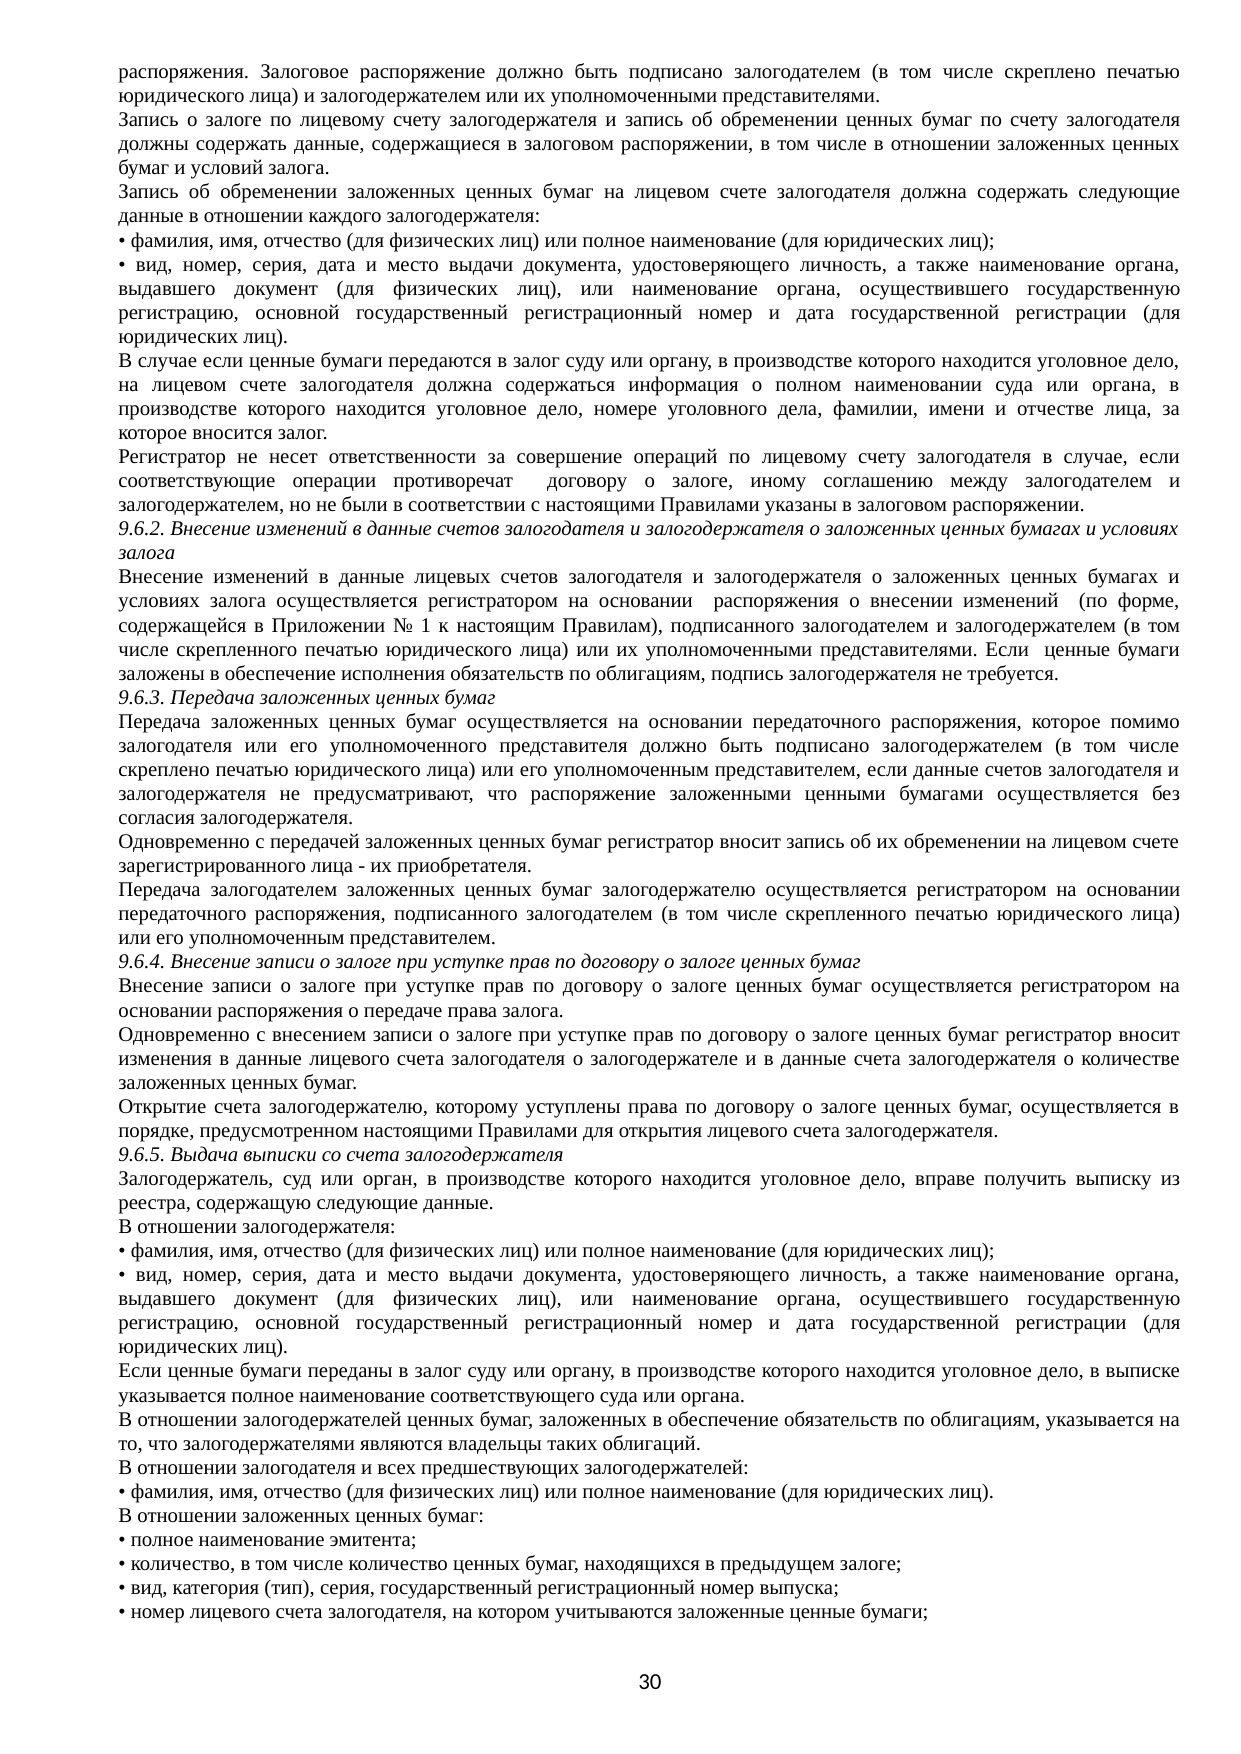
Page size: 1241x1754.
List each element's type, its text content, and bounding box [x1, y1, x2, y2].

text • фамилия, имя, отчество (для физических лиц) или полное наименование (для юридических лиц); [118, 227, 1181, 252]
text 9.6.2. Внесение изменений в данные счетов залогодателя и залогодержателя о заложенных ценных бумагах и условиях залога [118, 516, 1181, 564]
text В отношении заложенных ценных бумаг: [118, 1503, 1181, 1527]
text • вид, номер, серия, дата и место выдачи документа, удостоверяющего личность, а также наименование органа, выдавшего документ (для физических лиц), или наименование органа, осуществившего государственную регистрацию, основной государственный регистрационный номер и дата государственной регистрации (для юридических лиц). [118, 252, 1181, 348]
text Залогодержатель, суд или орган, в производстве которого находится уголовное дело, вправе получить выписку из реестра, содержащую следующие данные. [118, 1166, 1181, 1214]
text Передача залогодателем заложенных ценных бумаг залогодержателю осуществляется регистратором на основании передаточного распоряжения, подписанного залогодателем (в том числе скрепленного печатью юридического лица) или его уполномоченным представителем. [118, 877, 1181, 949]
text Регистратор не несет ответственности за совершение операций по лицевому счету залогодателя в случае, если соответствующие операции противоречат договору о залоге, иному соглашению между залогодателем и залогодержателем, но не были в соответствии с настоящими Правилами указаны в залоговом распоряжении. [118, 444, 1181, 516]
text Если ценные бумаги переданы в залог суду или органу, в производстве которого находится уголовное дело, в выписке указывается полное наименование соответствующего суда или органа. [118, 1358, 1181, 1407]
text В отношении залогодержателей ценных бумаг, заложенных в обеспечение обязательств по облигациям, указывается на то, что залогодержателями являются владельцы таких облигаций. [118, 1407, 1181, 1455]
text • полное наименование эмитента; [118, 1527, 1181, 1551]
text • номер лицевого счета залогодателя, на котором учитываются заложенные ценные бумаги; [118, 1599, 1181, 1623]
text Запись о залоге по лицевому счету залогодержателя и запись об обременении ценных бумаг по счету залогодателя должны содержать данные, содержащиеся в залоговом распоряжении, в том числе в отношении заложенных ценных бумаг и условий залога. [118, 107, 1181, 179]
text Запись об обременении заложенных ценных бумаг на лицевом счете залогодателя должна содержать следующие данные в отношении каждого залогодержателя: [118, 179, 1181, 227]
text В отношении залогодержателя: [118, 1214, 1181, 1238]
text Внесение изменений в данные лицевых счетов залогодателя и залогодержателя о заложенных ценных бумагах и условиях залога осуществляется регистратором на основании распоряжения о внесении изменений (по форме, содержащейся в Приложении № 1 к настоящим Правилам), подписанного залогодателем и залогодержателем (в том числе скрепленного печатью юридического лица) или их уполномоченными представителями. Если ценные бумаги заложены в обеспечение исполнения обязательств по облигациям, подпись залогодержателя не требуется. [118, 564, 1181, 685]
text 9.6.4. Внесение записи о залоге при уступке прав по договору о залоге ценных бумаг [118, 949, 1181, 973]
text • вид, категория (тип), серия, государственный регистрационный номер выпуска; [118, 1575, 1181, 1599]
text Одновременно с внесением записи о залоге при уступке прав по договору о залоге ценных бумаг регистратор вносит изменения в данные лицевого счета залогодателя о залогодержателе и в данные счета залогодержателя о количестве заложенных ценных бумаг. [118, 1022, 1181, 1094]
text В случае если ценные бумаги передаются в залог суду или органу, в производстве которого находится уголовное дело, на лицевом счете залогодателя должна содержаться информация о полном наименовании суда или органа, в производстве которого находится уголовное дело, номере уголовного дела, фамилии, имени и отчестве лица, за которое вносится залог. [118, 348, 1181, 444]
text • фамилия, имя, отчество (для физических лиц) или полное наименование (для юридических лиц); [118, 1238, 1181, 1262]
text • количество, в том числе количество ценных бумаг, находящихся в предыдущем залоге; [118, 1551, 1181, 1575]
text • вид, номер, серия, дата и место выдачи документа, удостоверяющего личность, а также наименование органа, выдавшего документ (для физических лиц), или наименование органа, осуществившего государственную регистрацию, основной государственный регистрационный номер и дата государственной регистрации (для юридических лиц). [118, 1262, 1181, 1358]
text Передача заложенных ценных бумаг осуществляется на основании передаточного распоряжения, которое помимо залогодателя или его уполномоченного представителя должно быть подписано залогодержателем (в том числе скреплено печатью юридического лица) или его уполномоченным представителем, если данные счетов залогодателя и залогодержателя не предусматривают, что распоряжение заложенными ценными бумагами осуществляется без согласия залогодержателя. [118, 709, 1181, 829]
text Внесение записи о залоге при уступке прав по договору о залоге ценных бумаг осуществляется регистратором на основании распоряжения о передаче права залога. [118, 973, 1181, 1022]
text 9.6.3. Передача заложенных ценных бумаг [118, 685, 1181, 709]
text распоряжения. Залоговое распоряжение должно быть подписано залогодателем (в том числе скреплено печатью юридического лица) и залогодержателем или их уполномоченными представителями. [118, 59, 1181, 107]
text В отношении залогодателя и всех предшествующих залогодержателей: [118, 1455, 1181, 1479]
text 9.6.5. Выдача выписки со счета залогодержателя [118, 1142, 1181, 1166]
text Одновременно с передачей заложенных ценных бумаг регистратор вносит запись об их обременении на лицевом счете зарегистрированного лица - их приобретателя. [118, 829, 1181, 877]
text • фамилия, имя, отчество (для физических лиц) или полное наименование (для юридических лиц). [118, 1479, 1181, 1503]
text Открытие счета залогодержателю, которому уступлены права по договору о залоге ценных бумаг, осуществляется в порядке, предусмотренном настоящими Правилами для открытия лицевого счета залогодержателя. [118, 1094, 1181, 1142]
